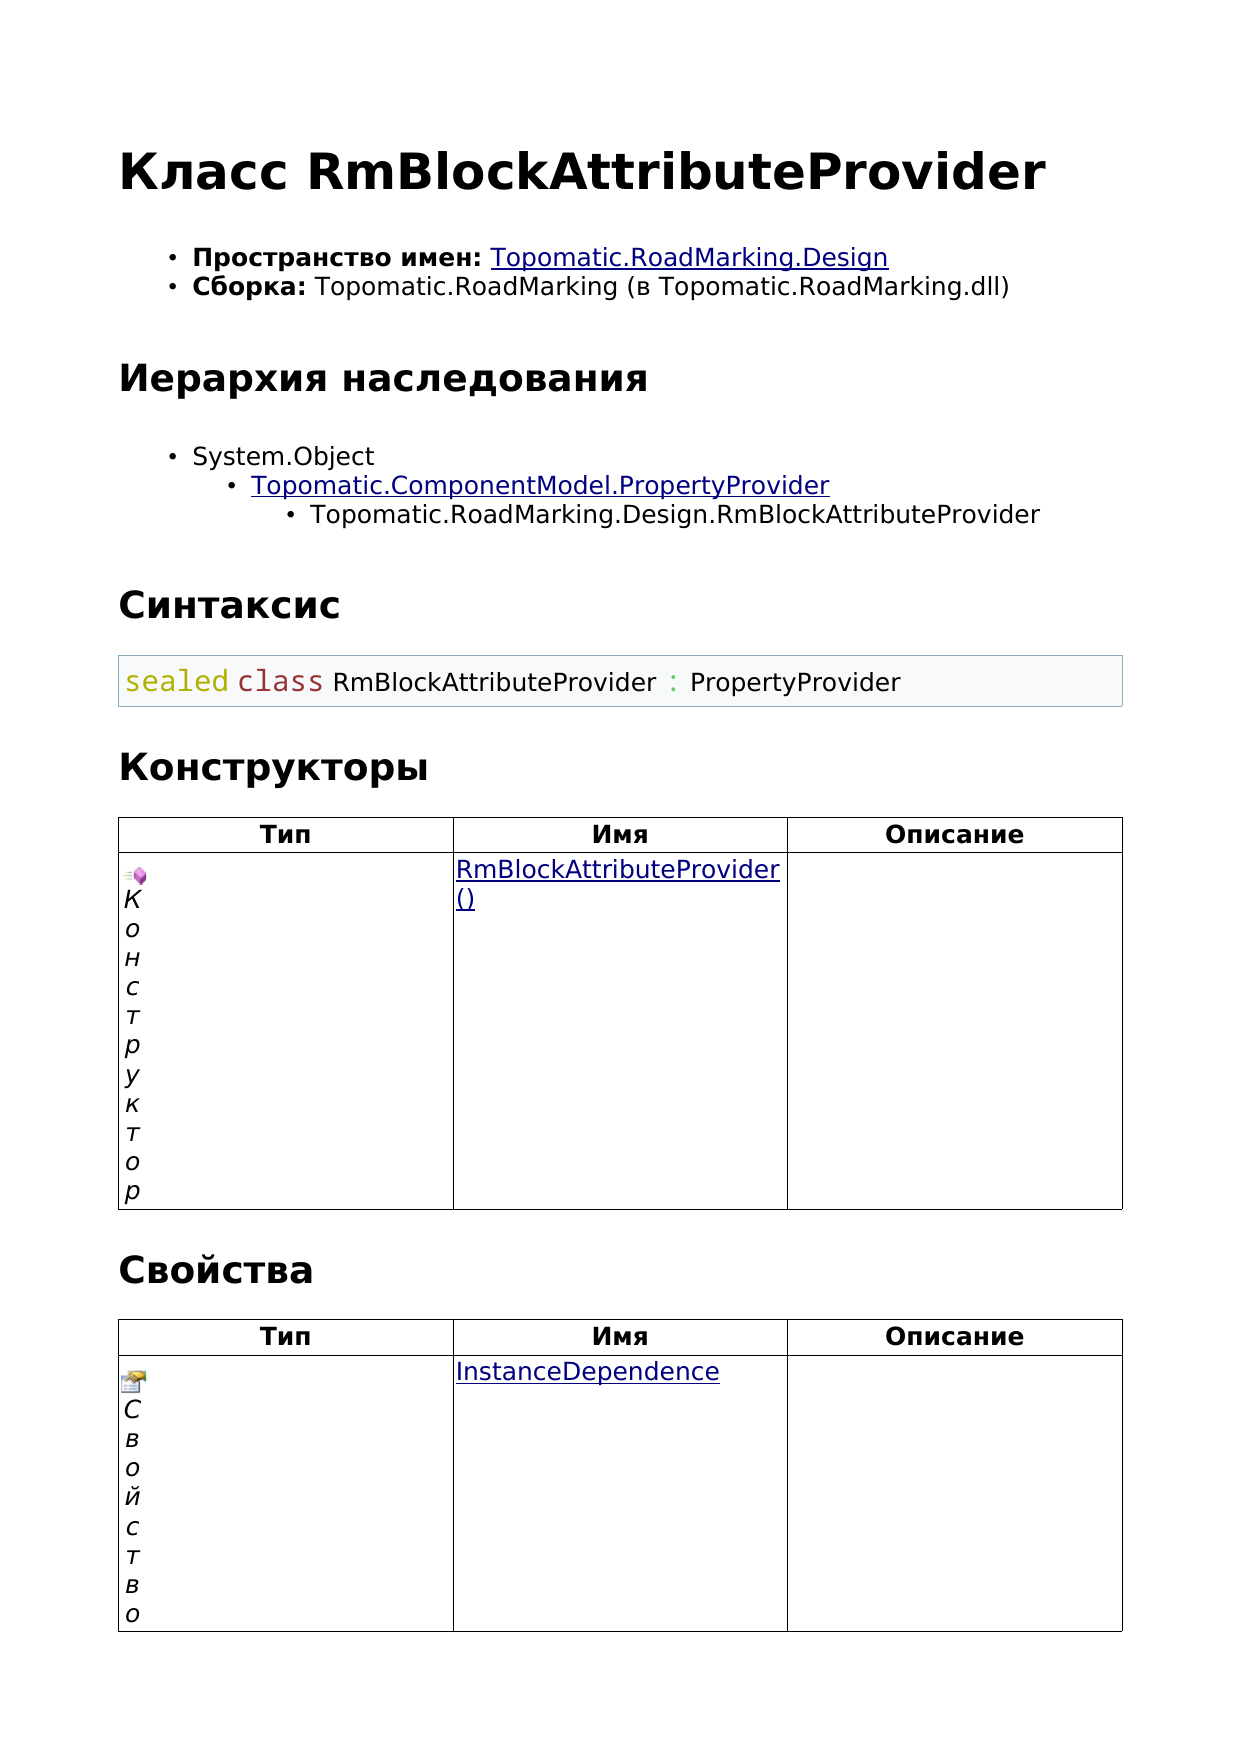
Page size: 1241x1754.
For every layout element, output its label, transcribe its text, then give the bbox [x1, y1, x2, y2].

table_header Описание [788, 1320, 1122, 1354]
subtitle Синтаксис [118, 584, 1122, 627]
picture [121, 867, 147, 885]
list Сборка: Topomatic.RoadMarking (в Topomatic.RoadMarking.dll) [177, 272, 1122, 302]
table_header Тип [119, 818, 453, 852]
table_cell [788, 853, 1122, 1208]
list Пространство имен: Topomatic.RoadMarking.Design [177, 243, 1122, 272]
table_cell RmBlockAttributeProvider() [454, 853, 787, 1208]
table_cell [788, 1356, 1122, 1631]
table_cell [119, 1356, 453, 1631]
list Topomatic.RoadMarking.Design.RmBlockAttributeProvider [295, 500, 1122, 529]
subtitle Класс RmBlockAttributeProvider [118, 143, 1122, 201]
subtitle Конструкторы [118, 746, 1122, 790]
table_header sealed class RmBlockAttributeProvider : PropertyProvider [119, 656, 1122, 706]
table_cell [119, 853, 453, 1208]
table_header Имя [454, 818, 787, 852]
picture [121, 1370, 147, 1395]
table_header Описание [788, 818, 1122, 852]
subtitle Иерархия наследования [118, 356, 1122, 400]
subtitle Свойства [118, 1248, 1122, 1292]
table_cell InstanceDependence [454, 1356, 787, 1631]
list System.Object [177, 442, 1122, 471]
table_header Тип [119, 1320, 453, 1354]
table_header Имя [454, 1320, 787, 1354]
list Topomatic.ComponentModel.PropertyProvider [236, 471, 1122, 500]
